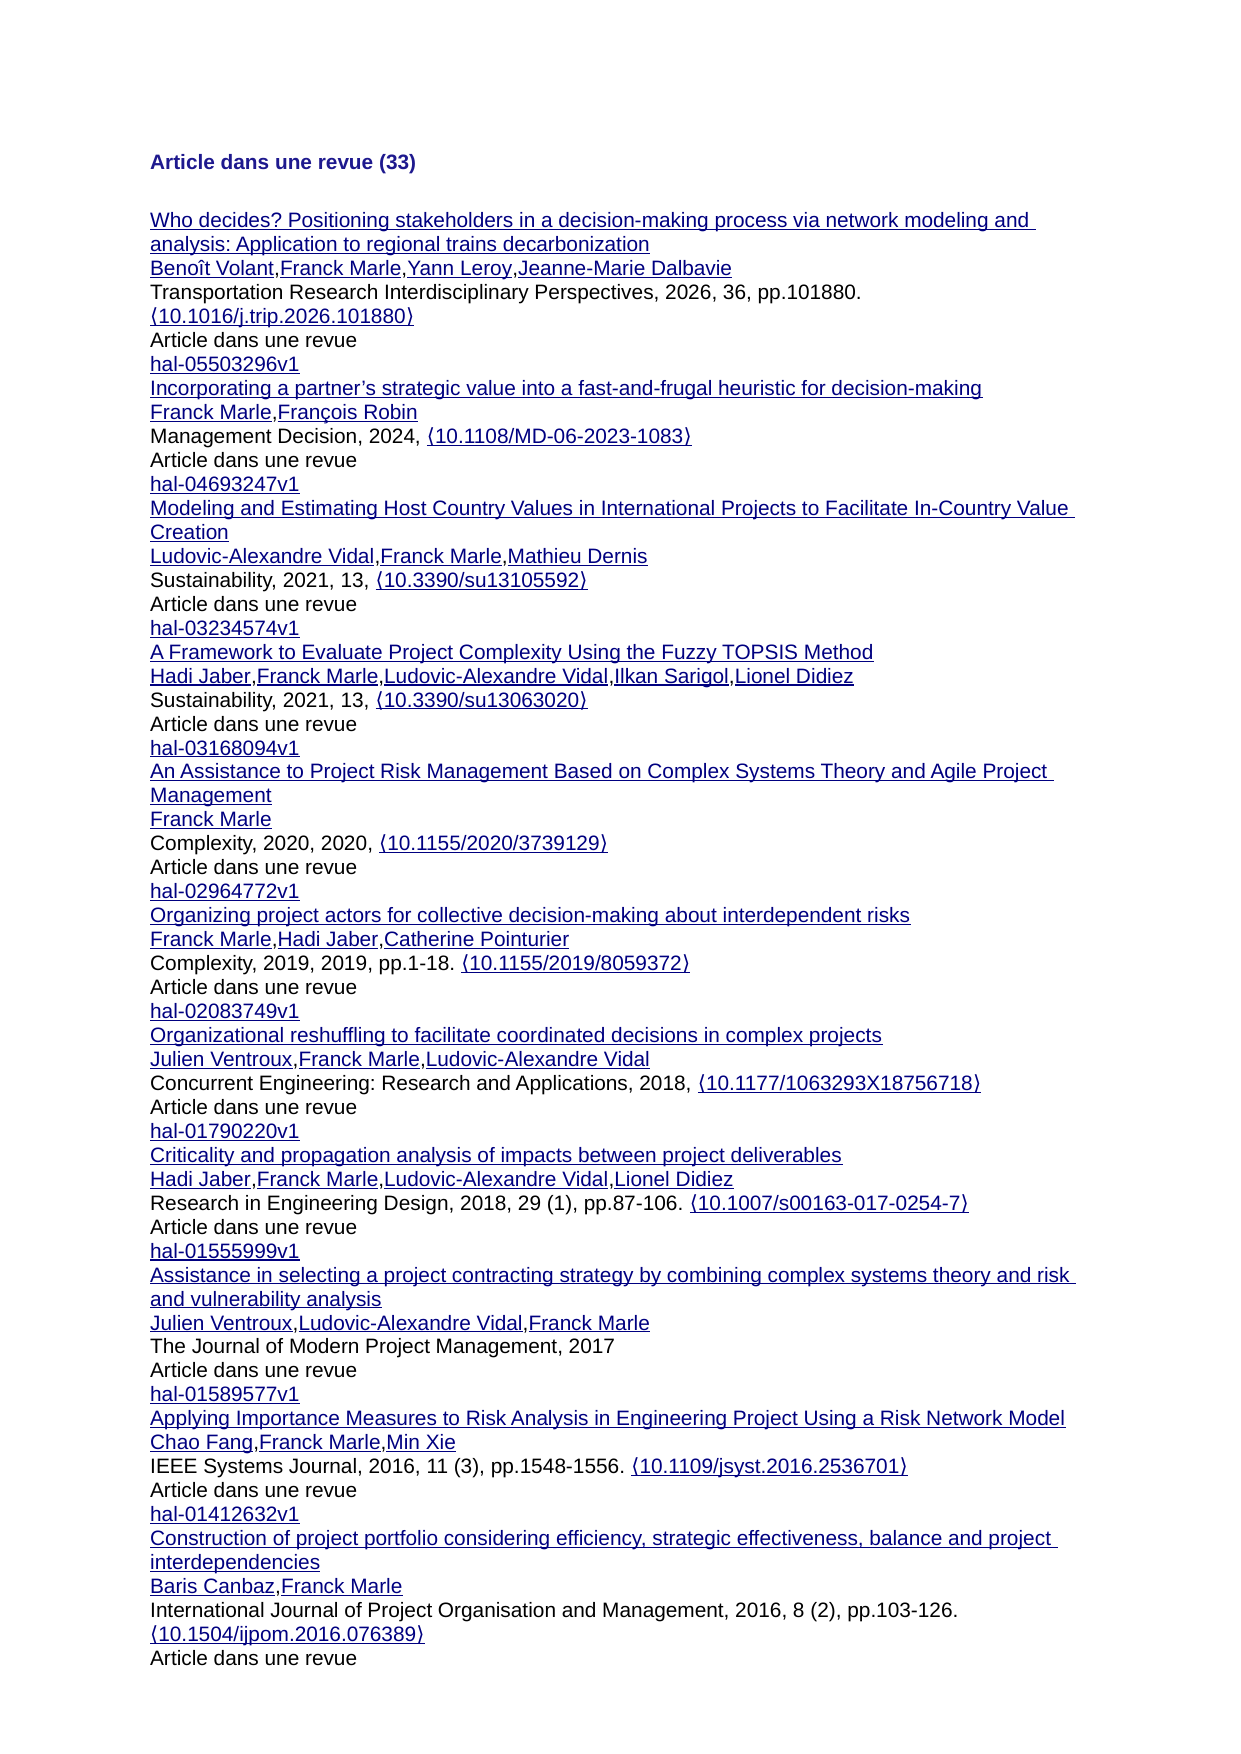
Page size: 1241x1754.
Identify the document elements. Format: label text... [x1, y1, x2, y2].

table_cell A Framework to Evaluate Project Complexity Using the Fuzzy TOPSIS Method Hadi Jaber,Franck Marle,Ludovic-Alexandre Vidal,Ilkan Sarigol,Lionel Didiez Sustainability, 2021, 13, ⟨10.3390/su13063020⟩ Article dans une revue hal-03168094v1 [150, 640, 1090, 759]
table_header Who decides? Positioning stakeholders in a decision-making process via network modeling and analysis: Application to regional trains decarbonization Benoît Volant,Franck Marle,Yann Leroy,Jeanne-Marie Dalbavie Transportation Research Interdisciplinary Perspectives, 2026, 36, pp.101880. ⟨10.1016/j.trip.2026.101880⟩ Article dans une revue hal-05503296v1 [150, 208, 1090, 376]
table_cell Applying Importance Measures to Risk Analysis in Engineering Project Using a Risk Network Model Chao Fang,Franck Marle,Min Xie IEEE Systems Journal, 2016, 11 (3), pp.1548-1556. ⟨10.1109/jsyst.2016.2536701⟩ Article dans une revue hal-01412632v1 [150, 1406, 1090, 1526]
table_cell An Assistance to Project Risk Management Based on Complex Systems Theory and Agile Project Management Franck Marle Complexity, 2020, 2020, ⟨10.1155/2020/3739129⟩ Article dans une revue hal-02964772v1 [150, 759, 1090, 903]
table_cell Construction of project portfolio considering efficiency, strategic effectiveness, balance and project interdependencies Baris Canbaz,Franck Marle International Journal of Project Organisation and Management, 2016, 8 (2), pp.103-126. ⟨10.1504/ijpom.2016.076389⟩ Article dans une revue [150, 1526, 1090, 1670]
table_cell Organizing project actors for collective decision-making about interdependent risks Franck Marle,Hadi Jaber,Catherine Pointurier Complexity, 2019, 2019, pp.1-18. ⟨10.1155/2019/8059372⟩ Article dans une revue hal-02083749v1 [150, 903, 1090, 1023]
table_cell Criticality and propagation analysis of impacts between project deliverables Hadi Jaber,Franck Marle,Ludovic-Alexandre Vidal,Lionel Didiez Research in Engineering Design, 2018, 29 (1), pp.87-106. ⟨10.1007/s00163-017-0254-7⟩ Article dans une revue hal-01555999v1 [150, 1143, 1090, 1262]
table_cell Organizational reshuffling to facilitate coordinated decisions in complex projects Julien Ventroux,Franck Marle,Ludovic-Alexandre Vidal Concurrent Engineering: Research and Applications, 2018, ⟨10.1177/1063293X18756718⟩ Article dans une revue hal-01790220v1 [150, 1023, 1090, 1143]
subtitle Article dans une revue (33) [150, 150, 1090, 174]
table_cell Assistance in selecting a project contracting strategy by combining complex systems theory and risk and vulnerability analysis Julien Ventroux,Ludovic-Alexandre Vidal,Franck Marle The Journal of Modern Project Management, 2017 Article dans une revue hal-01589577v1 [150, 1263, 1090, 1406]
table_cell Modeling and Estimating Host Country Values in International Projects to Facilitate In-Country Value Creation Ludovic-Alexandre Vidal,Franck Marle,Mathieu Dernis Sustainability, 2021, 13, ⟨10.3390/su13105592⟩ Article dans une revue hal-03234574v1 [150, 496, 1090, 639]
table_cell Incorporating a partner’s strategic value into a fast-and-frugal heuristic for decision-making Franck Marle,François Robin Management Decision, 2024, ⟨10.1108/MD-06-2023-1083⟩ Article dans une revue hal-04693247v1 [150, 376, 1090, 496]
